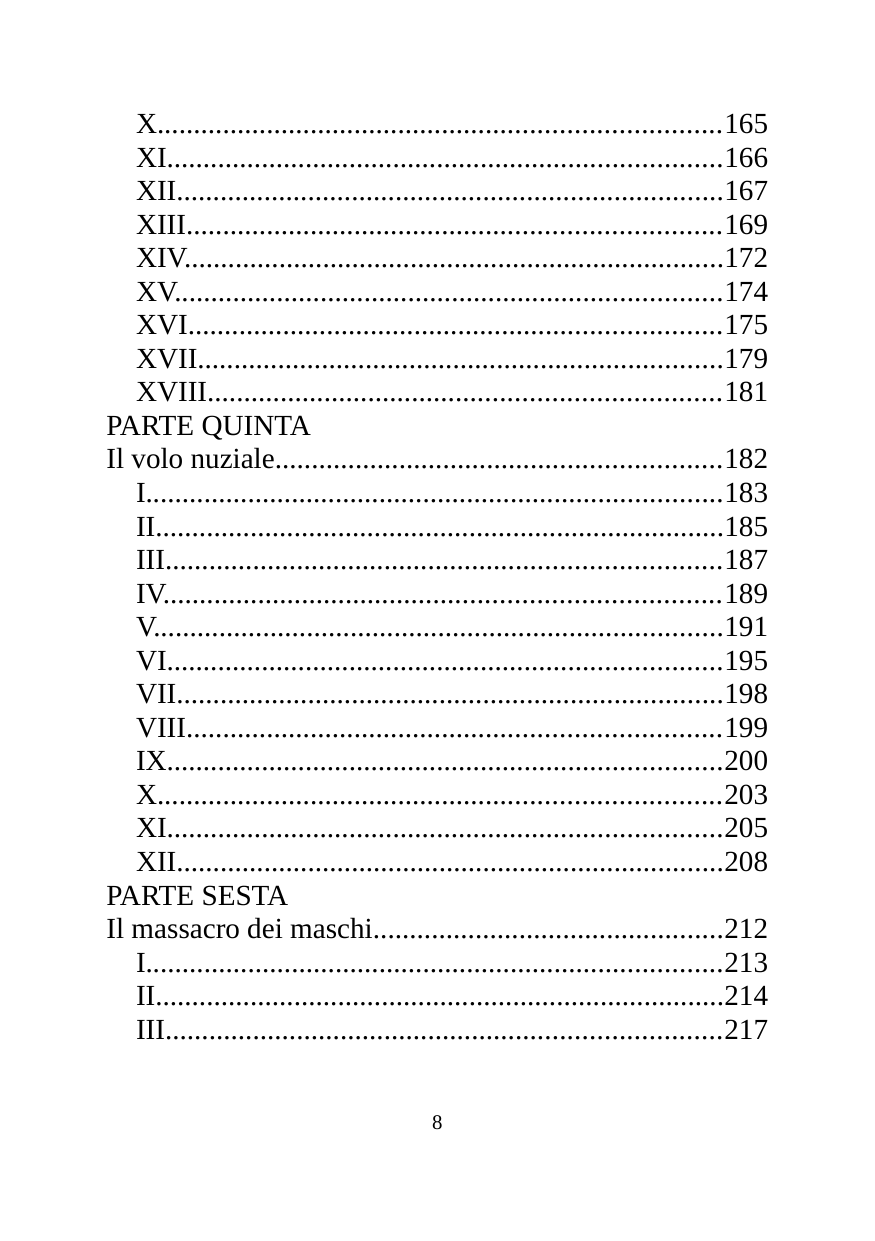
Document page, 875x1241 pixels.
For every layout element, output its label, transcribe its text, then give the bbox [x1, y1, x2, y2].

text V. 191 [136, 609, 768, 643]
text VII. 198 [136, 676, 768, 710]
text XV. 174 [136, 274, 768, 307]
text XII. 167 [136, 173, 768, 207]
text IX. 200 [136, 743, 768, 777]
text XII. 208 [136, 844, 768, 878]
text X. 165 [136, 106, 768, 140]
text I. 183 [136, 475, 768, 509]
text XIV. 172 [136, 240, 768, 274]
text IV. 189 [136, 576, 768, 609]
text I. 213 [136, 945, 768, 978]
text PARTE SESTA Il massacro dei maschi 212 [106, 878, 768, 945]
text II. 185 [136, 509, 768, 542]
text X. 203 [136, 777, 768, 811]
text XI. 205 [136, 811, 768, 844]
text VI. 195 [136, 643, 768, 676]
text VIII. 199 [136, 710, 768, 743]
text XIII. 169 [136, 207, 768, 240]
text III. 187 [136, 542, 768, 576]
text XVII. 179 [136, 341, 768, 374]
text II. 214 [136, 978, 768, 1012]
text PARTE QUINTA Il volo nuziale 182 [106, 408, 768, 475]
text XVI. 175 [136, 307, 768, 341]
text XI. 166 [136, 140, 768, 173]
text III. 217 [136, 1012, 768, 1045]
text XVIII. 181 [136, 374, 768, 408]
